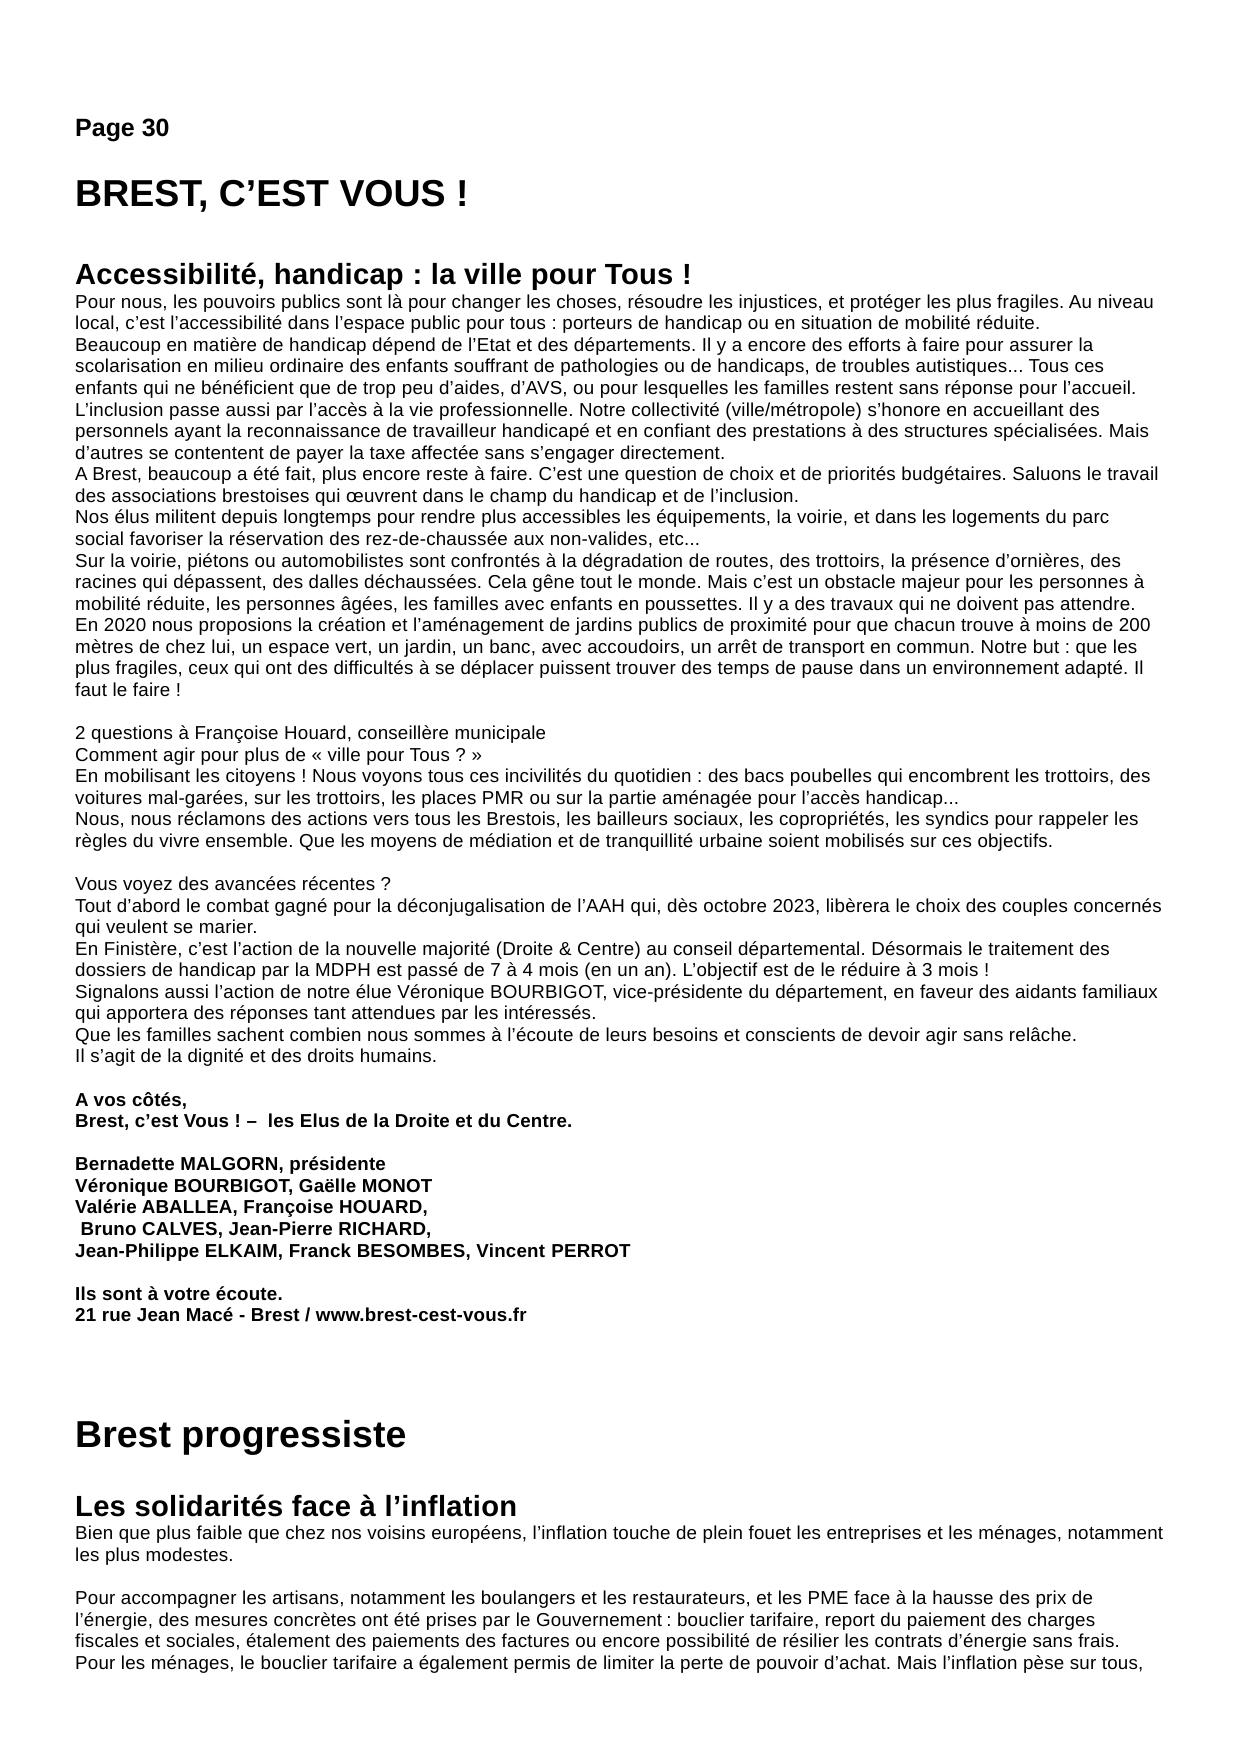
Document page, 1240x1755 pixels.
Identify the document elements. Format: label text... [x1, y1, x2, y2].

text BREST, C’EST VOUS ! [75, 171, 1165, 214]
text 21 rue Jean Macé - Brest / www.brest-cest-vous.fr [75, 1304, 1165, 1326]
text A Brest, beaucoup a été fait, plus encore reste à faire. C’est une question de choix et de priorités budgétaires. Saluons le travail des associations brestoises qui œuvrent dans le champ du handicap et de l’inclusion. [75, 463, 1165, 506]
text Sur la voirie, piétons ou automobilistes sont confrontés à la dégradation de routes, des trottoirs, la présence d’ornières, des racines qui dépassent, des dalles déchaussées. Cela gêne tout le monde. Mais c’est un obstacle majeur pour les personnes à mobilité réduite, les personnes âgées, les familles avec enfants en poussettes. Il y a des travaux qui ne doivent pas attendre. [75, 549, 1165, 614]
text Il s’agit de la dignité et des droits humains. [75, 1045, 1165, 1067]
text L’inclusion passe aussi par l’accès à la vie professionnelle. Notre collectivité (ville/métropole) s’honore en accueillant des personnels ayant la reconnaissance de travailleur handicapé et en confiant des prestations à des structures spécialisées. Mais d’autres se contentent de payer la taxe affectée sans s’engager directement. [75, 398, 1165, 463]
text Véronique BOURBIGOT, Gaëlle MONOT [75, 1175, 1165, 1196]
text Signalons aussi l’action de notre élue Véronique BOURBIGOT, vice-présidente du département, en faveur des aidants familiaux qui apportera des réponses tant attendues par les intéressés. [75, 981, 1165, 1024]
text En Finistère, c’est l’action de la nouvelle majorité (Droite & Centre) au conseil départemental. Désormais le traitement des dossiers de handicap par la MDPH est passé de 7 à 4 mois (en un an). L’objectif est de le réduire à 3 mois ! [75, 937, 1165, 981]
text Que les familles sachent combien nous sommes à l’écoute de leurs besoins et conscients de devoir agir sans relâche. [75, 1024, 1165, 1045]
text Nous, nous réclamons des actions vers tous les Brestois, les bailleurs sociaux, les copropriétés, les syndics pour rappeler les règles du vivre ensemble. Que les moyens de médiation et de tranquillité urbaine soient mobilisés sur ces objectifs. [75, 808, 1165, 851]
text Pour nous, les pouvoirs publics sont là pour changer les choses, résoudre les injustices, et protéger les plus fragiles. Au niveau local, c’est l’accessibilité dans l’espace public pour tous : porteurs de handicap ou en situation de mobilité réduite. [75, 291, 1165, 334]
text Brest, c’est Vous ! – les Elus de la Droite et du Centre. [75, 1110, 1165, 1132]
text Nos élus militent depuis longtemps pour rendre plus accessibles les équipements, la voirie, et dans les logements du parc social favoriser la réservation des rez-de-chaussée aux non-valides, etc... [75, 506, 1165, 549]
text Pour les ménages, le bouclier tarifaire a également permis de limiter la perte de pouvoir d’achat. Mais l’inflation pèse sur tous, [75, 1651, 1165, 1673]
text Vous voyez des avancées récentes ? [75, 873, 1165, 894]
text Bernadette MALGORN, présidente [75, 1153, 1165, 1175]
text Comment agir pour plus de « ville pour Tous ? » [75, 743, 1165, 765]
text Ils sont à votre écoute. [75, 1282, 1165, 1304]
text Les solidarités face à l’inflation [75, 1488, 1165, 1522]
text Valérie ABALLEA, Françoise HOUARD, [75, 1196, 1165, 1218]
text 2 questions à Françoise Houard, conseillère municipale [75, 722, 1165, 743]
text Bruno CALVES, Jean-Pierre RICHARD, [75, 1218, 1165, 1239]
text Bien que plus faible que chez nos voisins européens, l’inflation touche de plein fouet les entreprises et les ménages, notamment les plus modestes. [75, 1522, 1165, 1565]
text Accessibilité, handicap : la ville pour Tous ! [75, 257, 1165, 291]
text En 2020 nous proposions la création et l’aménagement de jardins publics de proximité pour que chacun trouve à moins de 200 mètres de chez lui, un espace vert, un jardin, un banc, avec accoudoirs, un arrêt de transport en commun. Notre but : que les plus fragiles, ceux qui ont des difficultés à se déplacer puissent trouver des temps de pause dans un environnement adapté. Il faut le faire ! [75, 614, 1165, 700]
text Pour accompagner les artisans, notamment les boulangers et les restaurateurs, et les PME face à la hausse des prix de l’énergie, des mesures concrètes ont été prises par le Gouvernement : bouclier tarifaire, report du paiement des charges fiscales et sociales, étalement des paiements des factures ou encore possibilité de résilier les contrats d’énergie sans frais. [75, 1587, 1165, 1651]
text Beaucoup en matière de handicap dépend de l’Etat et des départements. Il y a encore des efforts à faire pour assurer la scolarisation en milieu ordinaire des enfants souffrant de pathologies ou de handicaps, de troubles autistiques... Tous ces enfants qui ne bénéficient que de trop peu d’aides, d’AVS, ou pour lesquelles les familles restent sans réponse pour l’accueil. [75, 334, 1165, 398]
text Page 30 [75, 113, 1165, 142]
text En mobilisant les citoyens ! Nous voyons tous ces incivilités du quotidien : des bacs poubelles qui encombrent les trottoirs, des voitures mal-garées, sur les trottoirs, les places PMR ou sur la partie aménagée pour l’accès handicap... [75, 765, 1165, 808]
text A vos côtés, [75, 1088, 1165, 1110]
text Tout d’abord le combat gagné pour la déconjugalisation de l’AAH qui, dès octobre 2023, libèrera le choix des couples concernés qui veulent se marier. [75, 894, 1165, 937]
text Jean-Philippe ELKAIM, Franck BESOMBES, Vincent PERROT [75, 1239, 1165, 1261]
text Brest progressiste [75, 1412, 1165, 1455]
